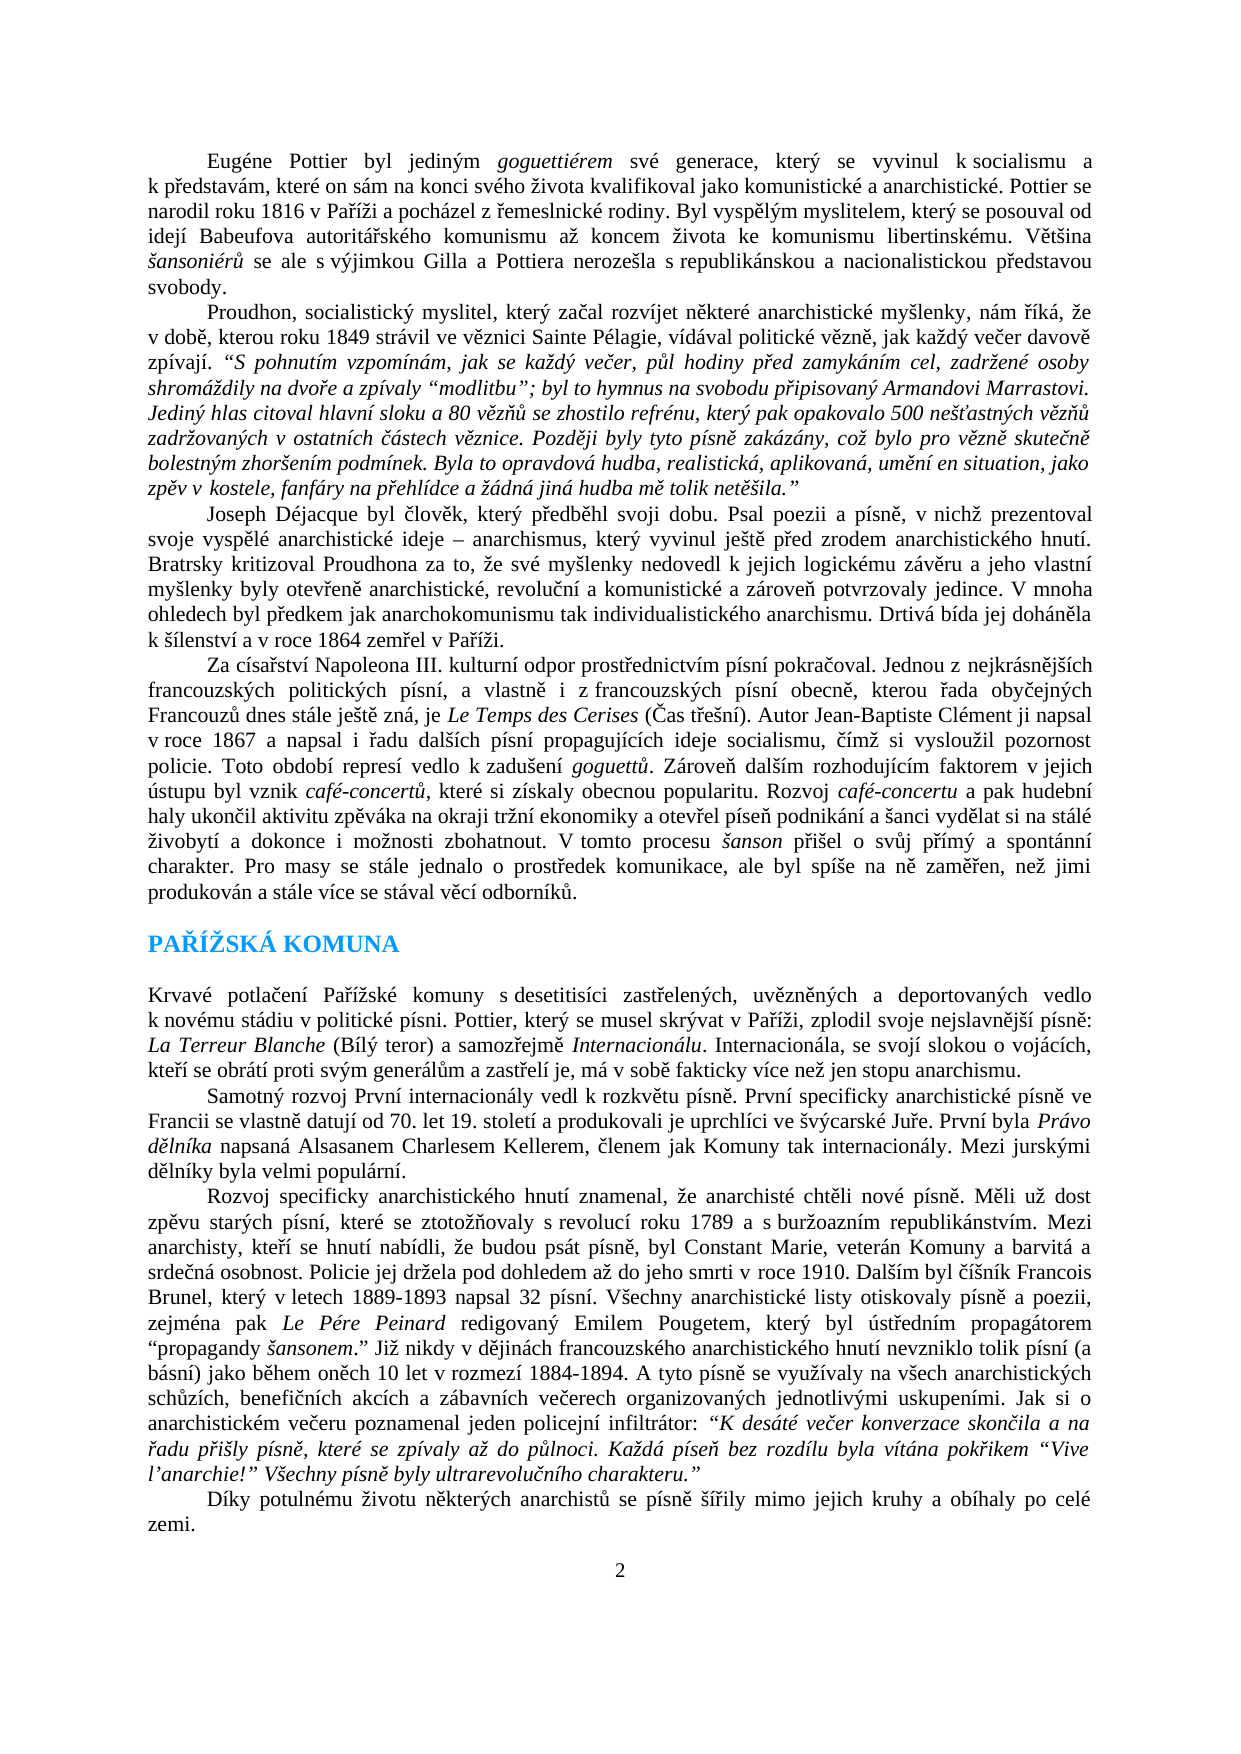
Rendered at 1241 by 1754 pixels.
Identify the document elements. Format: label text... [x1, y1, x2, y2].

text Díky potulnému životu některých anarchistů se písně šířily mimo jejich kruhy a obíhaly po celé zemi. [148, 1486, 1093, 1536]
subtitle PAŘÍŽSKÁ KOMUNA [148, 929, 1093, 958]
text Krvavé potlačení Pařížské komuny s desetitisíci zastřelených, uvězněných a deportovaných vedlo k novému stádiu v politické písni. Pottier, který se musel skrývat v Paříži, zplodil svoje nejslavnější písně: La Terreur Blanche (Bílý teror) a samozřejmě Internacionálu. Internacionála, se svojí slokou o vojácích, kteří se obrátí proti svým generálům a zastřelí je, má v sobě fakticky více než jen stopu anarchismu. [148, 982, 1093, 1083]
text Rozvoj specificky anarchistického hnutí znamenal, že anarchisté chtěli nové písně. Měli už dost zpěvu starých písní, které se ztotožňovaly s revolucí roku 1789 a s buržoazním republikánstvím. Mezi anarchisty, kteří se hnutí nabídli, že budou psát písně, byl Constant Marie, veterán Komuny a barvitá a srdečná osobnost. Policie jej držela pod dohledem až do jeho smrti v roce 1910. Dalším byl číšník Francois Brunel, který v letech 1889-1893 napsal 32 písní. Všechny anarchistické listy otiskovaly písně a poezii, zejména pak Le Pére Peinard redigovaný Emilem Pougetem, který byl ústředním propagátorem “propagandy šansonem.” Již nikdy v dějinách francouzského anarchistického hnutí nevzniklo tolik písní (a básní) jako během oněch 10 let v rozmezí 1884-1894. A tyto písně se využívaly na všech anarchistických schůzích, benefičních akcích a zábavních večerech organizovaných jednotlivými uskupeními. Jak si o anarchistickém večeru poznamenal jeden policejní infiltrátor: “K desáté večer konverzace skončila a na řadu přišly písně, které se zpívaly až do půlnoci. Každá píseň bez rozdílu byla vítána pokřikem “Vive l’anarchie!” Všechny písně byly ultrarevolučního charakteru.” [148, 1183, 1093, 1486]
text Proudhon, socialistický myslitel, který začal rozvíjet některé anarchistické myšlenky, nám říká, že v době, kterou roku 1849 strávil ve věznici Sainte Pélagie, vídával politické vězně, jak každý večer davově zpívají. “S pohnutím vzpomínám, jak se každý večer, půl hodiny před zamykáním cel, zadržené osoby shromáždily na dvoře a zpívaly “modlitbu”; byl to hymnus na svobodu připisovaný Armandovi Marrastovi. Jediný hlas citoval hlavní sloku a 80 vězňů se zhostilo refrénu, který pak opakovalo 500 nešťastných vězňů zadržovaných v ostatních částech věznice. Později byly tyto písně zakázány, což bylo pro vězně skutečně bolestným zhoršením podmínek. Byla to opravdová hudba, realistická, aplikovaná, umění en situation, jako zpěv v kostele, fanfáry na přehlídce a žádná jiná hudba mě tolik netěšila.” [148, 299, 1093, 501]
text Samotný rozvoj První internacionály vedl k rozkvětu písně. První specificky anarchistické písně ve Francii se vlastně datují od 70. let 19. století a produkovali je uprchlíci ve švýcarské Juře. První byla Právo dělníka napsaná Alsasanem Charlesem Kellerem, členem jak Komuny tak internacionály. Mezi jurskými dělníky byla velmi populární. [148, 1083, 1093, 1183]
text Za císařství Napoleona III. kulturní odpor prostřednictvím písní pokračoval. Jednou z nejkrásnějších francouzských politických písní, a vlastně i z francouzských písní obecně, kterou řada obyčejných Francouzů dnes stále ještě zná, je Le Temps des Cerises (Čas třešní). Autor Jean-Baptiste Clément ji napsal v roce 1867 a napsal i řadu dalších písní propagujících ideje socialismu, čímž si vysloužil pozornost policie. Toto období represí vedlo k zadušení goguettů. Zároveň dalším rozhodujícím faktorem v jejich ústupu byl vznik café-concertů, které si získaly obecnou popularitu. Rozvoj café-concertu a pak hudební haly ukončil aktivitu zpěváka na okraji tržní ekonomiky a otevřel píseň podnikání a šanci vydělat si na stálé živobytí a dokonce i možnosti zbohatnout. V tomto procesu šanson přišel o svůj přímý a spontánní charakter. Pro masy se stále jednalo o prostředek komunikace, ale byl spíše na ně zaměřen, než jimi produkován a stále více se stával věcí odborníků. [148, 652, 1093, 904]
text Eugéne Pottier byl jediným goguettiérem své generace, který se vyvinul k socialismu a k představám, které on sám na konci svého života kvalifikoval jako komunistické a anarchistické. Pottier se narodil roku 1816 v Paříži a pocházel z řemeslnické rodiny. Byl vyspělým myslitelem, který se posouval od idejí Babeufova autoritářského komunismu až koncem života ke komunismu libertinskému. Většina šansoniérů se ale s výjimkou Gilla a Pottiera nerozešla s republikánskou a nacionalistickou představou svobody. [148, 148, 1093, 299]
text Joseph Déjacque byl člověk, který předběhl svoji dobu. Psal poezii a písně, v nichž prezentoval svoje vyspělé anarchistické ideje – anarchismus, který vyvinul ještě před zrodem anarchistického hnutí. Bratrsky kritizoval Proudhona za to, že své myšlenky nedovedl k jejich logickému závěru a jeho vlastní myšlenky byly otevřeně anarchistické, revoluční a komunistické a zároveň potvrzovaly jedince. V mnoha ohledech byl předkem jak anarchokomunismu tak individualistického anarchismu. Drtivá bída jej doháněla k šílenství a v roce 1864 zemřel v Paříži. [148, 501, 1093, 652]
